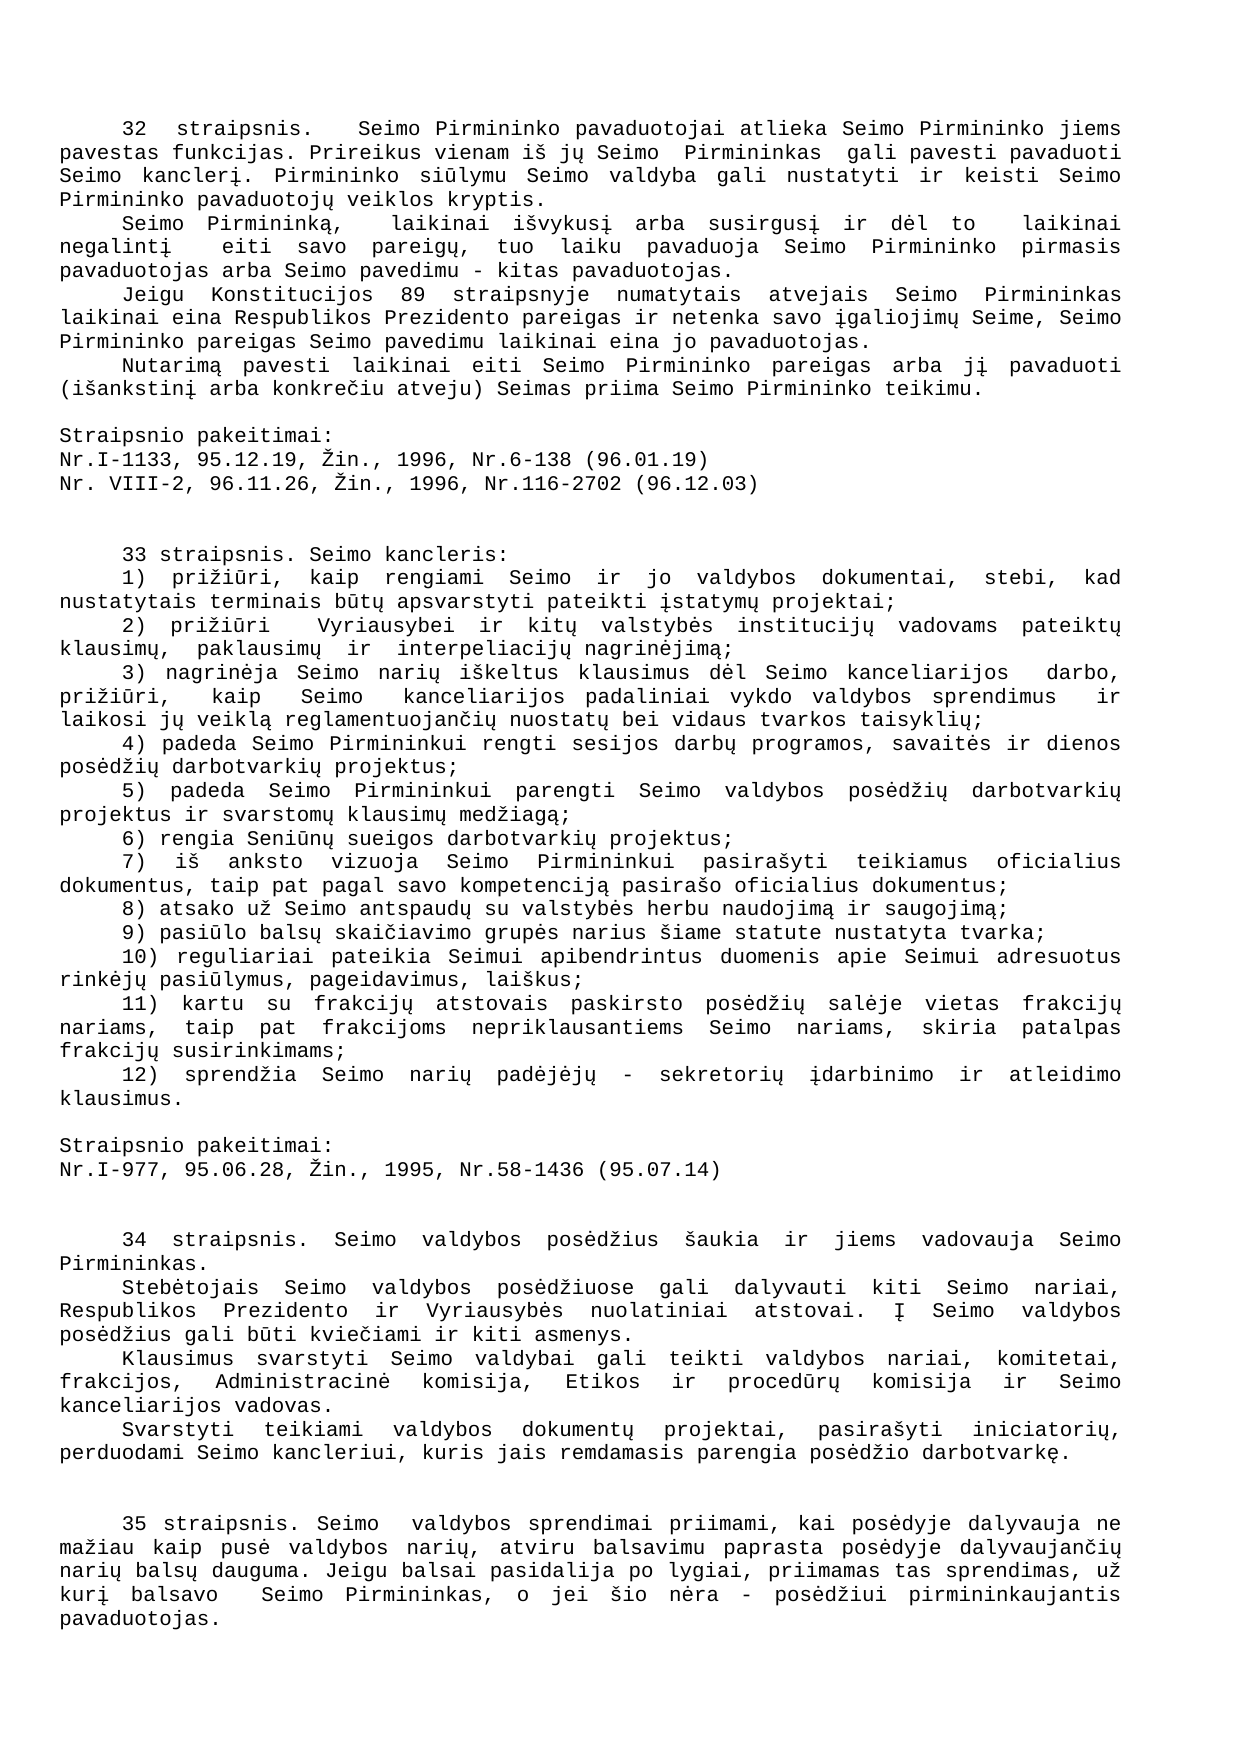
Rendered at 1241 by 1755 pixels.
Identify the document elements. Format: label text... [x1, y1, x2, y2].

text 11) kartu su frakcijų atstovais paskirsto posėdžių salėje vietas frakcijų nariams, taip pat frakcijoms nepriklausantiems Seimo nariams, skiria patalpas frakcijų susirinkimams; [59, 993, 1122, 1064]
text Jeigu Konstitucijos 89 straipsnyje numatytais atvejais Seimo Pirmininkas laikinai eina Respublikos Prezidento pareigas ir netenka savo įgaliojimų Seime, Seimo Pirmininko pareigas Seimo pavedimu laikinai eina jo pavaduotojas. [59, 284, 1122, 354]
text 9) pasiūlo balsų skaičiavimo grupės narius šiame statute nustatyta tvarka; [59, 922, 1122, 946]
text 10) reguliariai pateikia Seimui apibendrintus duomenis apie Seimui adresuotus rinkėjų pasiūlymus, pageidavimus, laiškus; [59, 946, 1122, 993]
text 3) nagrinėja Seimo narių iškeltus klausimus dėl Seimo kanceliarijos darbo, prižiūri, kaip Seimo kanceliarijos padaliniai vykdo valdybos sprendimus ir laikosi jų veiklą reglamentuojančių nuostatų bei vidaus tvarkos taisyklių; [59, 662, 1122, 733]
text Nr. VIII-2, 96.11.26, Žin., 1996, Nr.116-2702 (96.12.03) [59, 473, 1122, 496]
text 6) rengia Seniūnų sueigos darbotvarkių projektus; [59, 827, 1122, 851]
text Klausimus svarstyti Seimo valdybai gali teikti valdybos nariai, komitetai, frakcijos, Administracinė komisija, Etikos ir procedūrų komisija ir Seimo kanceliarijos vadovas. [59, 1348, 1122, 1419]
text Straipsnio pakeitimai: [59, 1135, 1122, 1158]
text 35 straipsnis. Seimo valdybos sprendimai priimami, kai posėdyje dalyvauja ne mažiau kaip pusė valdybos narių, atviru balsavimu paprasta posėdyje dalyvaujančių narių balsų dauguma. Jeigu balsai pasidalija po lygiai, priimamas tas sprendimas, už kurį balsavo Seimo Pirmininkas, o jei šio nėra - posėdžiui pirmininkaujantis pavaduotojas. [59, 1513, 1122, 1631]
text 33 straipsnis. Seimo kancleris: [59, 544, 1122, 567]
text 12) sprendžia Seimo narių padėjėjų - sekretorių įdarbinimo ir atleidimo klausimus. [59, 1064, 1122, 1111]
text Straipsnio pakeitimai: [59, 426, 1122, 449]
text 7) iš anksto vizuoja Seimo Pirmininkui pasirašyti teikiamus oficialius dokumentus, taip pat pagal savo kompetenciją pasirašo oficialius dokumentus; [59, 851, 1122, 898]
text 4) padeda Seimo Pirmininkui rengti sesijos darbų programos, savaitės ir dienos posėdžių darbotvarkių projektus; [59, 733, 1122, 780]
text 1) prižiūri, kaip rengiami Seimo ir jo valdybos dokumentai, stebi, kad nustatytais terminais būtų apsvarstyti pateikti įstatymų projektai; [59, 567, 1122, 615]
text 2) prižiūri Vyriausybei ir kitų valstybės institucijų vadovams pateiktų klausimų, paklausimų ir interpeliacijų nagrinėjimą; [59, 615, 1122, 662]
text Svarstyti teikiami valdybos dokumentų projektai, pasirašyti iniciatorių, perduodami Seimo kancleriui, kuris jais remdamasis parengia posėdžio darbotvarkę. [59, 1419, 1122, 1466]
text Nr.I-977, 95.06.28, Žin., 1995, Nr.58-1436 (95.07.14) [59, 1158, 1122, 1182]
text Stebėtojais Seimo valdybos posėdžiuose gali dalyvauti kiti Seimo nariai, Respublikos Prezidento ir Vyriausybės nuolatiniai atstovai. Į Seimo valdybos posėdžius gali būti kviečiami ir kiti asmenys. [59, 1277, 1122, 1348]
text 32 straipsnis. Seimo Pirmininko pavaduotojai atlieka Seimo Pirmininko jiems pavestas funkcijas. Prireikus vienam iš jų Seimo Pirmininkas gali pavesti pavaduoti Seimo kanclerį. Pirmininko siūlymu Seimo valdyba gali nustatyti ir keisti Seimo Pirmininko pavaduotojų veiklos kryptis. [59, 118, 1122, 213]
text 8) atsako už Seimo antspaudų su valstybės herbu naudojimą ir saugojimą; [59, 898, 1122, 922]
text 34 straipsnis. Seimo valdybos posėdžius šaukia ir jiems vadovauja Seimo Pirmininkas. [59, 1229, 1122, 1277]
text Seimo Pirmininką, laikinai išvykusį arba susirgusį ir dėl to laikinai negalintį eiti savo pareigų, tuo laiku pavaduoja Seimo Pirmininko pirmasis pavaduotojas arba Seimo pavedimu - kitas pavaduotojas. [59, 213, 1122, 284]
text 5) padeda Seimo Pirmininkui parengti Seimo valdybos posėdžių darbotvarkių projektus ir svarstomų klausimų medžiagą; [59, 780, 1122, 827]
text Nr.I-1133, 95.12.19, Žin., 1996, Nr.6-138 (96.01.19) [59, 449, 1122, 473]
text Nutarimą pavesti laikinai eiti Seimo Pirmininko pareigas arba jį pavaduoti (išankstinį arba konkrečiu atveju) Seimas priima Seimo Pirmininko teikimu. [59, 354, 1122, 402]
